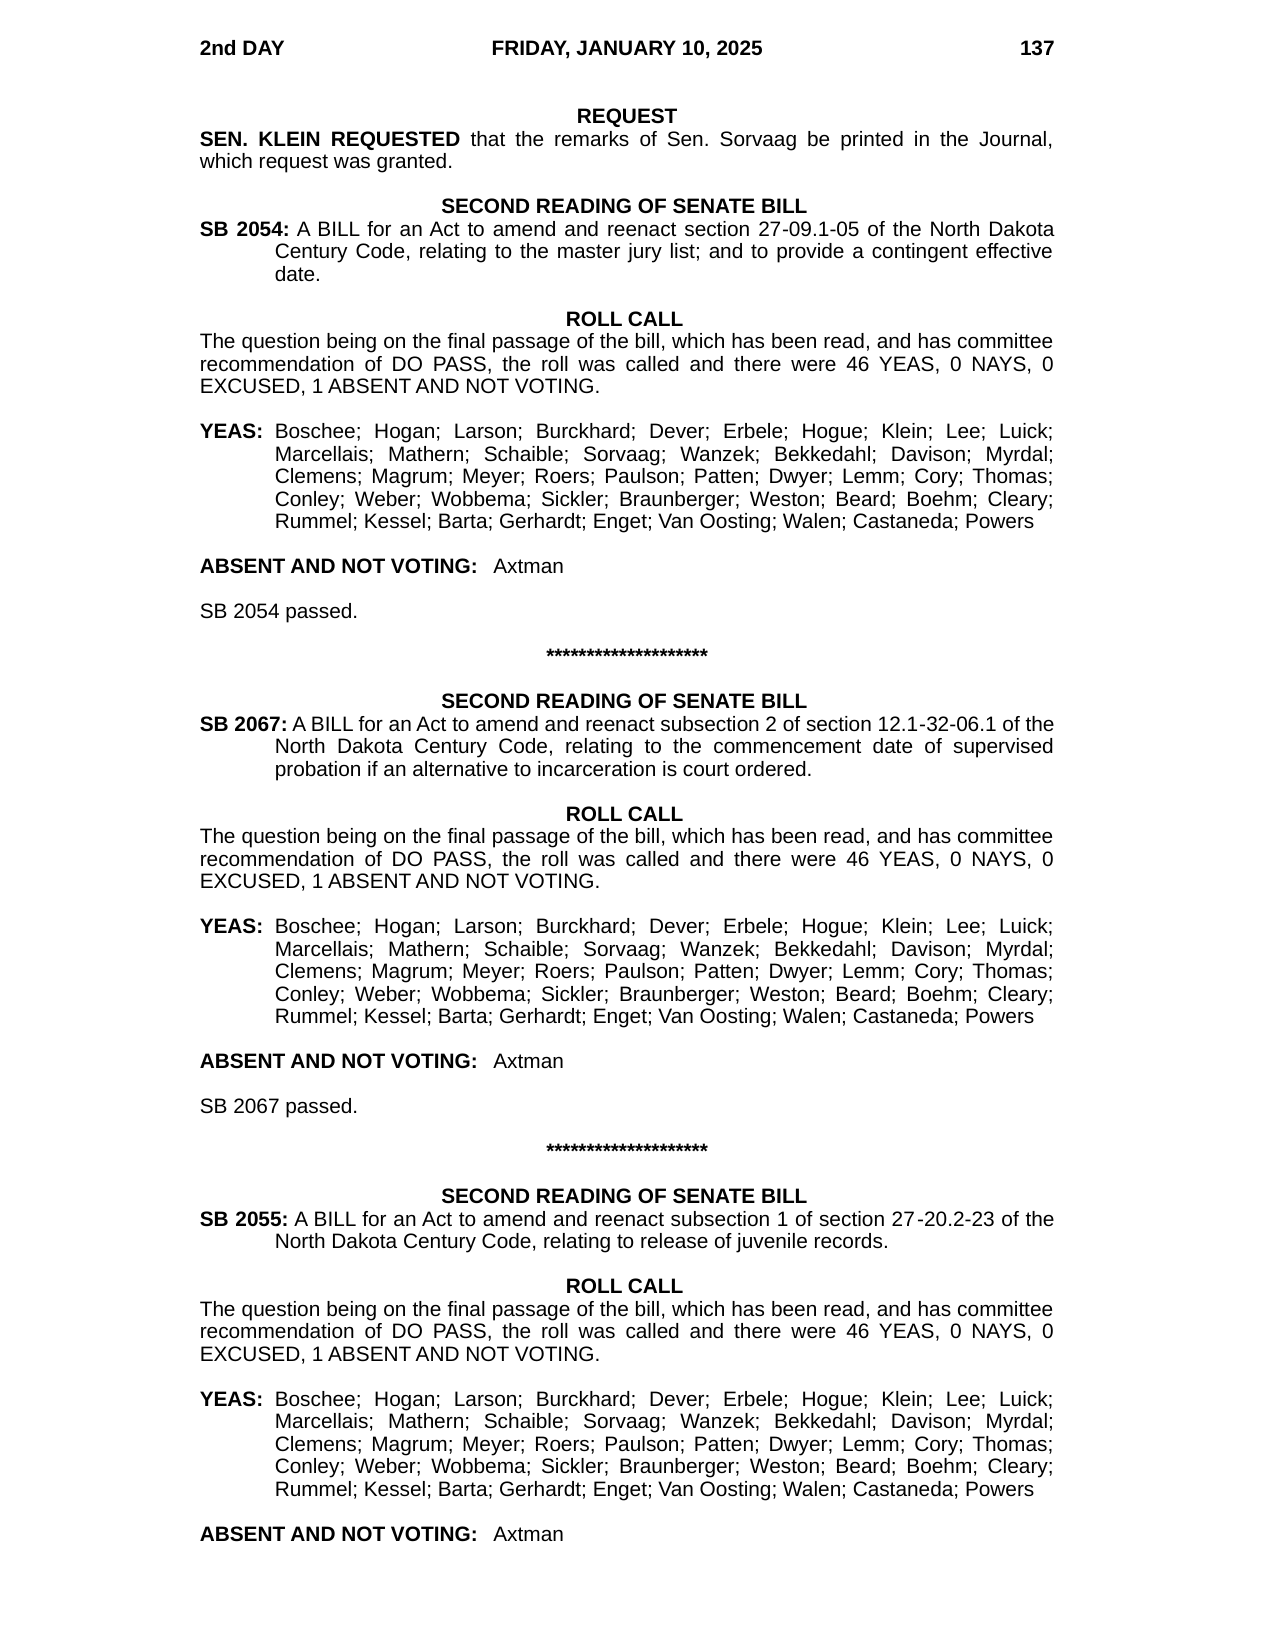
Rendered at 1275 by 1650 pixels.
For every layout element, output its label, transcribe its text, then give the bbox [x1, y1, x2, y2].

title SB 2067: A BILL for an Act to amend and reenact subsection 2 of section 12.1‑32‑06.1 of the North Dakota Century Code, relating to the commencement date of supervised probation if an alternative to incarceration is court ordered. [199, 713, 1054, 781]
text SB 2067 passed. [199, 1096, 1054, 1118]
text ROLL CALL [199, 308, 1054, 331]
title ABSENT AND NOT VOTING: Axtman [199, 1523, 1054, 1546]
text ******************** [199, 646, 1054, 668]
text SECOND READING OF SENATE BILL [199, 691, 1054, 713]
title ABSENT AND NOT VOTING: Axtman [199, 556, 1054, 578]
text The question being on the final passage of the bill, which has been read, and has committee recommendation of DO PASS, the roll was called and there were 46 YEAS, 0 NAYS, 0 EXCUSED, 1 ABSENT AND NOT VOTING. [199, 331, 1054, 398]
text SECOND READING OF SENATE BILL [199, 196, 1054, 218]
text ROLL CALL [199, 1276, 1054, 1298]
title SB 2055: A BILL for an Act to amend and reenact subsection 1 of section 27‑20.2‑23 of the North Dakota Century Code, relating to release of juvenile records. [199, 1208, 1054, 1253]
text SB 2054 passed. [199, 601, 1054, 623]
text REQUEST [199, 106, 1054, 128]
text The question being on the final passage of the bill, which has been read, and has committee recommendation of DO PASS, the roll was called and there were 46 YEAS, 0 NAYS, 0 EXCUSED, 1 ABSENT AND NOT VOTING. [199, 1298, 1054, 1366]
text The question being on the final passage of the bill, which has been read, and has committee recommendation of DO PASS, the roll was called and there were 46 YEAS, 0 NAYS, 0 EXCUSED, 1 ABSENT AND NOT VOTING. [199, 826, 1054, 893]
text ******************** [199, 1141, 1054, 1163]
subtitle Page 137 [9, 9, 109, 33]
text ROLL CALL [199, 803, 1054, 826]
text SEN. KLEIN REQUESTED that the remarks of Sen. Sorvaag be printed in the Journal, which request was granted. [199, 128, 1054, 173]
title YEAS: Boschee; Hogan; Larson; Burckhard; Dever; Erbele; Hogue; Klein; Lee; Luick; Marcellais; Mathern; Schaible; Sorvaag; Wanzek; Bekkedahl; Davison; Myrdal; Clemens; Magrum; Meyer; Roers; Paulson; Patten; Dwyer; Lemm; Cory; Thomas; Conley; Weber; Wobbema; Sickler; Braunberger; Weston; Beard; Boehm; Cleary; Rummel; Kessel; Barta; Gerhardt; Enget; Van Oosting; Walen; Castaneda; Powers [199, 421, 1054, 533]
title YEAS: Boschee; Hogan; Larson; Burckhard; Dever; Erbele; Hogue; Klein; Lee; Luick; Marcellais; Mathern; Schaible; Sorvaag; Wanzek; Bekkedahl; Davison; Myrdal; Clemens; Magrum; Meyer; Roers; Paulson; Patten; Dwyer; Lemm; Cory; Thomas; Conley; Weber; Wobbema; Sickler; Braunberger; Weston; Beard; Boehm; Cleary; Rummel; Kessel; Barta; Gerhardt; Enget; Van Oosting; Walen; Castaneda; Powers [199, 916, 1054, 1028]
title ABSENT AND NOT VOTING: Axtman [199, 1051, 1054, 1073]
title YEAS: Boschee; Hogan; Larson; Burckhard; Dever; Erbele; Hogue; Klein; Lee; Luick; Marcellais; Mathern; Schaible; Sorvaag; Wanzek; Bekkedahl; Davison; Myrdal; Clemens; Magrum; Meyer; Roers; Paulson; Patten; Dwyer; Lemm; Cory; Thomas; Conley; Weber; Wobbema; Sickler; Braunberger; Weston; Beard; Boehm; Cleary; Rummel; Kessel; Barta; Gerhardt; Enget; Van Oosting; Walen; Castaneda; Powers [199, 1388, 1054, 1501]
title [0, 0, 118, 42]
title SB 2054: A BILL for an Act to amend and reenact section 27‑09.1‑05 of the North Dakota Century Code, relating to the master jury list; and to provide a contingent effective date. [199, 218, 1054, 286]
text SECOND READING OF SENATE BILL [199, 1186, 1054, 1208]
